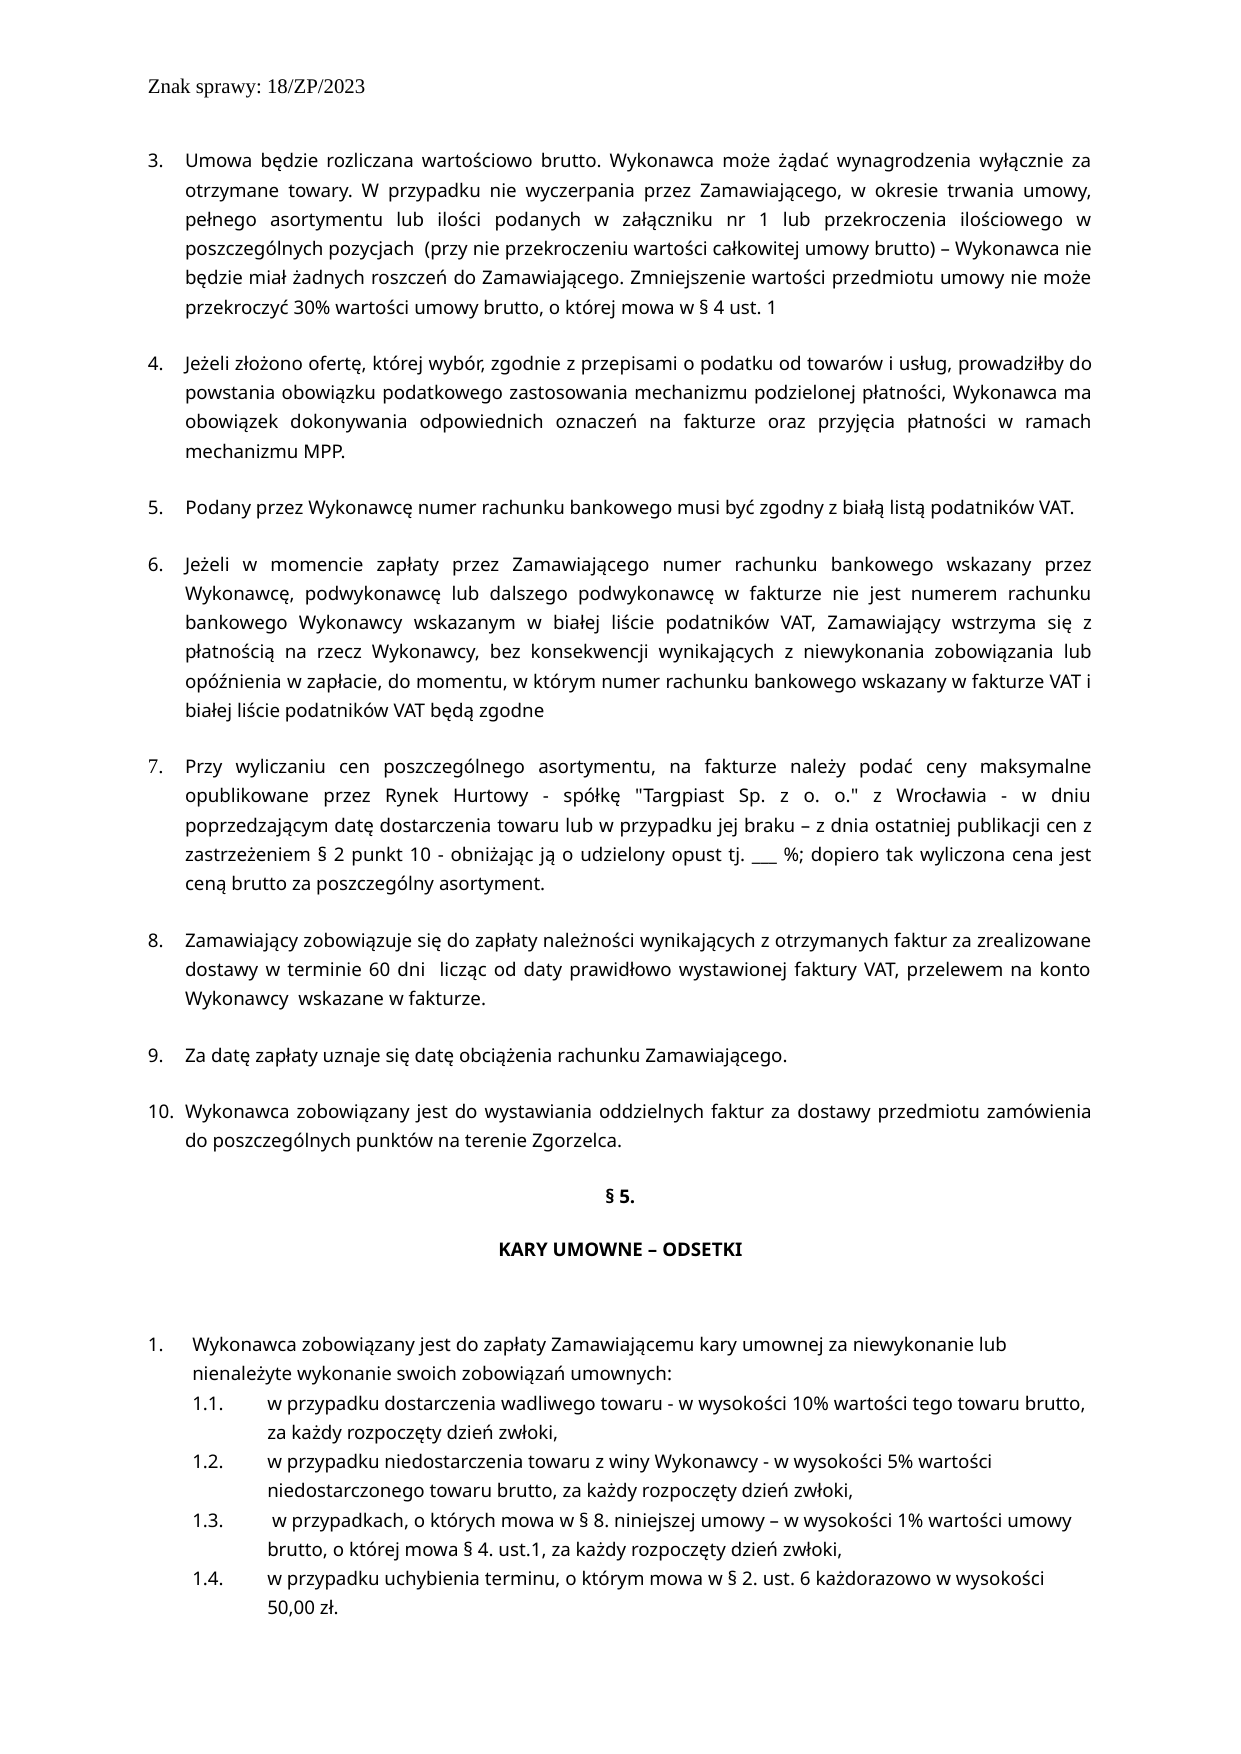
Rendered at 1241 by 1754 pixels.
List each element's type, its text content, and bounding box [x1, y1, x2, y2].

list w przypadku uchybienia terminu, o którym mowa w § 2. ust. 6 każdorazowo w wysokości 50,00 zł. [192, 1565, 1093, 1620]
list Przy wyliczaniu cen poszczególnego asortymentu, na fakturze należy podać ceny maksymalne opublikowane przez Rynek Hurtowy - spółkę "Targpiast Sp. z o. o." z Wrocławia - w dniu poprzedzającym datę dostarczenia towaru lub w przypadku jej braku – z dnia ostatniej publikacji cen z zastrzeżeniem § 2 punkt 10 - obniżając ją o udzielony opust tj. ___ %; dopiero tak wyliczona cena jest ceną brutto za poszczególny asortyment. [148, 753, 1093, 896]
list Wykonawca zobowiązany jest do zapłaty Zamawiającemu kary umownej za niewykonanie lub nienależyte wykonanie swoich zobowiązań umownych: [148, 1331, 1093, 1386]
list w przypadkach, o których mowa w § 8. niniejszej umowy – w wysokości 1% wartości umowy brutto, o której mowa § 4. ust.1, za każdy rozpoczęty dzień zwłoki, [192, 1507, 1093, 1562]
list Jeżeli złożono ofertę, której wybór, zgodnie z przepisami o podatku od towarów i usług, prowadziłby do powstania obowiązku podatkowego zastosowania mechanizmu podzielonej płatności, Wykonawca ma obowiązek dokonywania odpowiednich oznaczeń na fakturze oraz przyjęcia płatności w ramach mechanizmu MPP. [148, 350, 1093, 464]
list Wykonawca zobowiązany jest do wystawiania oddzielnych faktur za dostawy przedmiotu zamówienia do poszczególnych punktów na terenie Zgorzelca. [148, 1098, 1093, 1153]
list Umowa będzie rozliczana wartościowo brutto. Wykonawca może żądać wynagrodzenia wyłącznie za otrzymane towary. W przypadku nie wyczerpania przez Zamawiającego, w okresie trwania umowy, pełnego asortymentu lub ilości podanych w załączniku nr 1 lub przekroczenia ilościowego w poszczególnych pozycjach (przy nie przekroczeniu wartości całkowitej umowy brutto) – Wykonawca nie będzie miał żadnych roszczeń do Zamawiającego. Zmniejszenie wartości przedmiotu umowy nie może przekroczyć 30% wartości umowy brutto, o której mowa w § 4 ust. 1 [148, 148, 1093, 319]
list Za datę zapłaty uznaje się datę obciążenia rachunku Zamawiającego. [148, 1042, 1093, 1067]
list Zamawiający zobowiązuje się do zapłaty należności wynikających z otrzymanych faktur za zrealizowane dostawy w terminie 60 dni licząc od daty prawidłowo wystawionej faktury VAT, przelewem na konto Wykonawcy wskazane w fakturze. [148, 927, 1093, 1011]
list w przypadku dostarczenia wadliwego towaru - w wysokości 10% wartości tego towaru brutto, za każdy rozpoczęty dzień zwłoki, [192, 1390, 1093, 1444]
text § 5. [148, 1184, 1093, 1209]
list Podany przez Wykonawcę numer rachunku bankowego musi być zgodny z białą listą podatników VAT. [148, 494, 1093, 520]
text KARY UMOWNE – ODSETKI [148, 1236, 1093, 1262]
list w przypadku niedostarczenia towaru z winy Wykonawcy - w wysokości 5% wartości niedostarczonego towaru brutto, za każdy rozpoczęty dzień zwłoki, [192, 1448, 1093, 1503]
list Jeżeli w momencie zapłaty przez Zamawiającego numer rachunku bankowego wskazany przez Wykonawcę, podwykonawcę lub dalszego podwykonawcę w fakturze nie jest numerem rachunku bankowego Wykonawcy wskazanym w białej liście podatników VAT, Zamawiający wstrzyma się z płatnością na rzecz Wykonawcy, bez konsekwencji wynikających z niewykonania zobowiązania lub opóźnienia w zapłacie, do momentu, w którym numer rachunku bankowego wskazany w fakturze VAT i białej liście podatników VAT będą zgodne [148, 551, 1093, 723]
